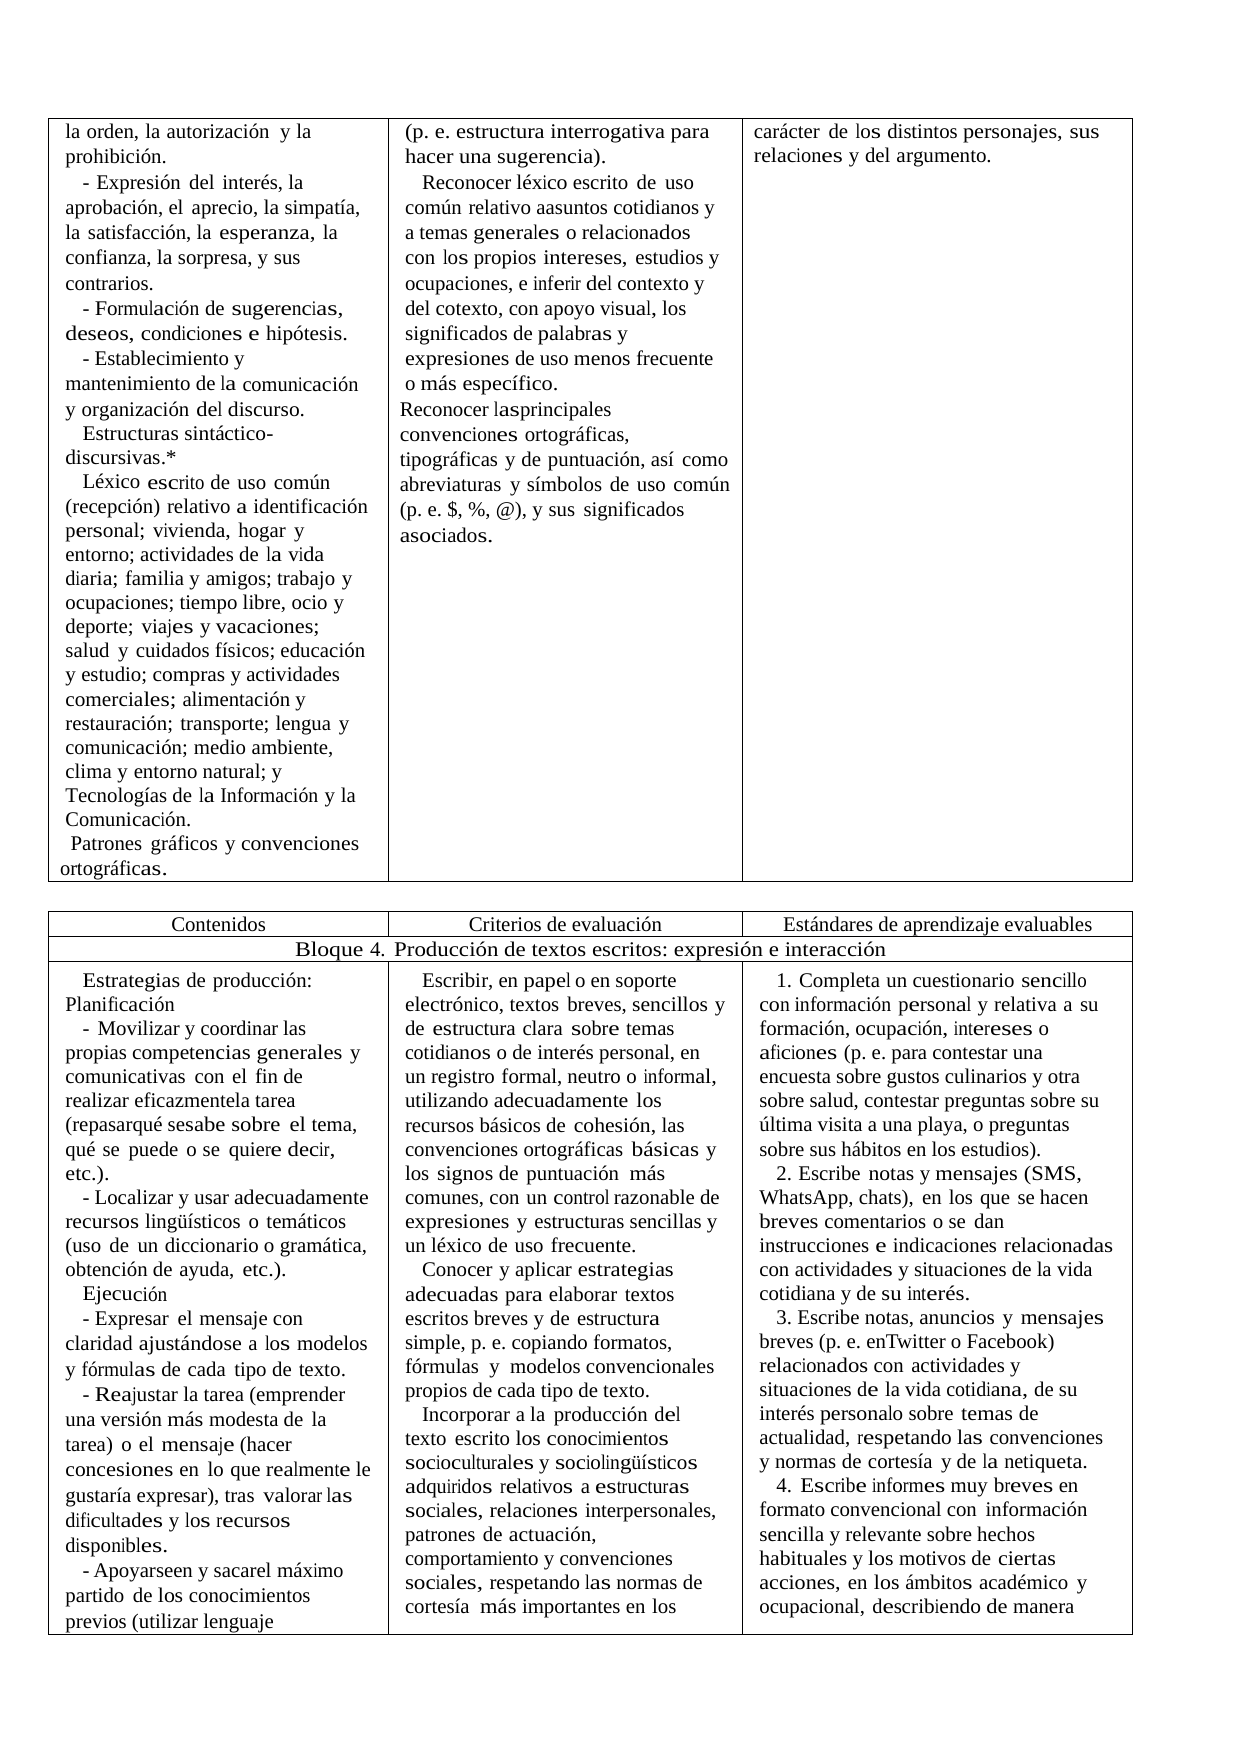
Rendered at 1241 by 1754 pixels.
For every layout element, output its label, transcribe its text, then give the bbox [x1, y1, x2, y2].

table_cell carácter de los distintos personajes, sus relaciones y del argumento. [743, 119, 1132, 881]
table_cell Escribir, en papel o en soporte electrónico, textos breves, sencillos y de estructura clara sobre temas cotidianos o de interés personal, en un registro formal, neutro o informal, utilizando adecuadamente los recursos básicos de cohesión, las convenciones ortográficas básicas y los signos de puntuación más comunes, con un control razonable de expresiones y estructuras sencillas y un léxico de uso frecuente. Conocer y aplicar estrategias adecuadas para elaborar textos escritos breves y de estructura simple, p. e. copiando formatos, fórmulas y modelos convencionales propios de cada tipo de texto. Incorporar a la producción del texto escrito los conocimientos socioculturales y sociolingüísticos adquiridos relativos a estructuras sociales, relaciones interpersonales, patrones de actuación, comportamiento y convenciones sociales, respetando las normas de cortesía más importantes en los [389, 962, 742, 1634]
table_header Criterios de evaluación [389, 912, 742, 936]
table_cell (p. e. estructura interrogativa para hacer una sugerencia). Reconocer léxico escrito de uso común relativo aasuntos cotidianos y a temas generales o relacionados con los propios intereses, estudios y ocupaciones, e inferir del contexto y del cotexto, con apoyo visual, los significados de palabras y expresiones de uso menos frecuente o más específico. Reconocer las principales convenciones ortográficas, tipográficas y de puntuación, así como abreviaturas y símbolos de uso común (p. e. $, %, @), y sus significados asociados. [389, 119, 742, 881]
table_cell Estrategias de producción: Planificación - Movilizar y coordinar las propias competencias generales y comunicativas con el fin de realizar eficazmentela tarea (repasarqué sesabe sobre el tema, qué se puede o se quiere decir, etc.). - Localizar y usar adecuadamente recursos lingüísticos o temáticos (uso de un diccionario o gramática, obtención de ayuda, etc.). Ejecución - Expresar el mensaje con claridad ajustándose a los modelos y fórmulas de cada tipo de texto. - Reajustar la tarea (emprender una versión más modesta de la tarea) o el mensaje (hacer concesiones en lo que realmente le gustaría expresar), tras valorar las dificultades y los recursos disponibles. - Apoyarseen y sacarel máximo partido de los conocimientos previos (utilizar lenguaje [49, 962, 388, 1634]
table_cell Bloque 4. Producción de textos escritos: expresión e interacción [49, 937, 1132, 961]
table_header Contenidos [49, 912, 388, 936]
table_cell la orden, la autorización y la prohibición. - Expresión del interés, la aprobación, el aprecio, la simpatía, la satisfacción, la esperanza, la confianza, la sorpresa, y sus contrarios. - Formulación de sugerencias, deseos, condiciones e hipótesis. - Establecimiento y mantenimiento de la comunicación y organización del discurso. Estructuras sintáctico-discursivas.* Léxico escrito de uso común (recepción) relativo a identificación personal; vivienda, hogar y entorno; actividades de la vida diaria; familia y amigos; trabajo y ocupaciones; tiempo libre, ocio y deporte; viajes y vacaciones; salud y cuidados físicos; educación y estudio; compras y actividades comerciales; alimentación y restauración; transporte; lengua y comunicación; medio ambiente, clima y entorno natural; y Tecnologías de la Información y la Comunicación. Patrones gráficos y convenciones ortográficas. [49, 119, 388, 881]
table_header Estándares de aprendizaje evaluables [743, 912, 1132, 936]
table_cell 1. Completa un cuestionario sencillo con información personal y relativa a su formación, ocupación, intereses o aficiones (p. e. para contestar una encuesta sobre gustos culinarios y otra sobre salud, contestar preguntas sobre su última visita a una playa, o preguntas sobre sus hábitos en los estudios). 2. Escribe notas y mensajes (SMS, WhatsApp, chats), en los que se hacen breves comentarios o se dan instrucciones e indicaciones relacionadas con actividades y situaciones de la vida cotidiana y de su interés. 3. Escribe notas, anuncios y mensajes breves (p. e. enTwitter o Facebook) relacionados con actividades y situaciones de la vida cotidiana, de su interés personalo sobre temas de actualidad, respetando las convenciones y normas de cortesía y de la netiqueta. 4. Escribe informes muy breves en formato convencional con información sencilla y relevante sobre hechos habituales y los motivos de ciertas acciones, en los ámbitos académico y ocupacional, describiendo de manera [743, 962, 1132, 1634]
